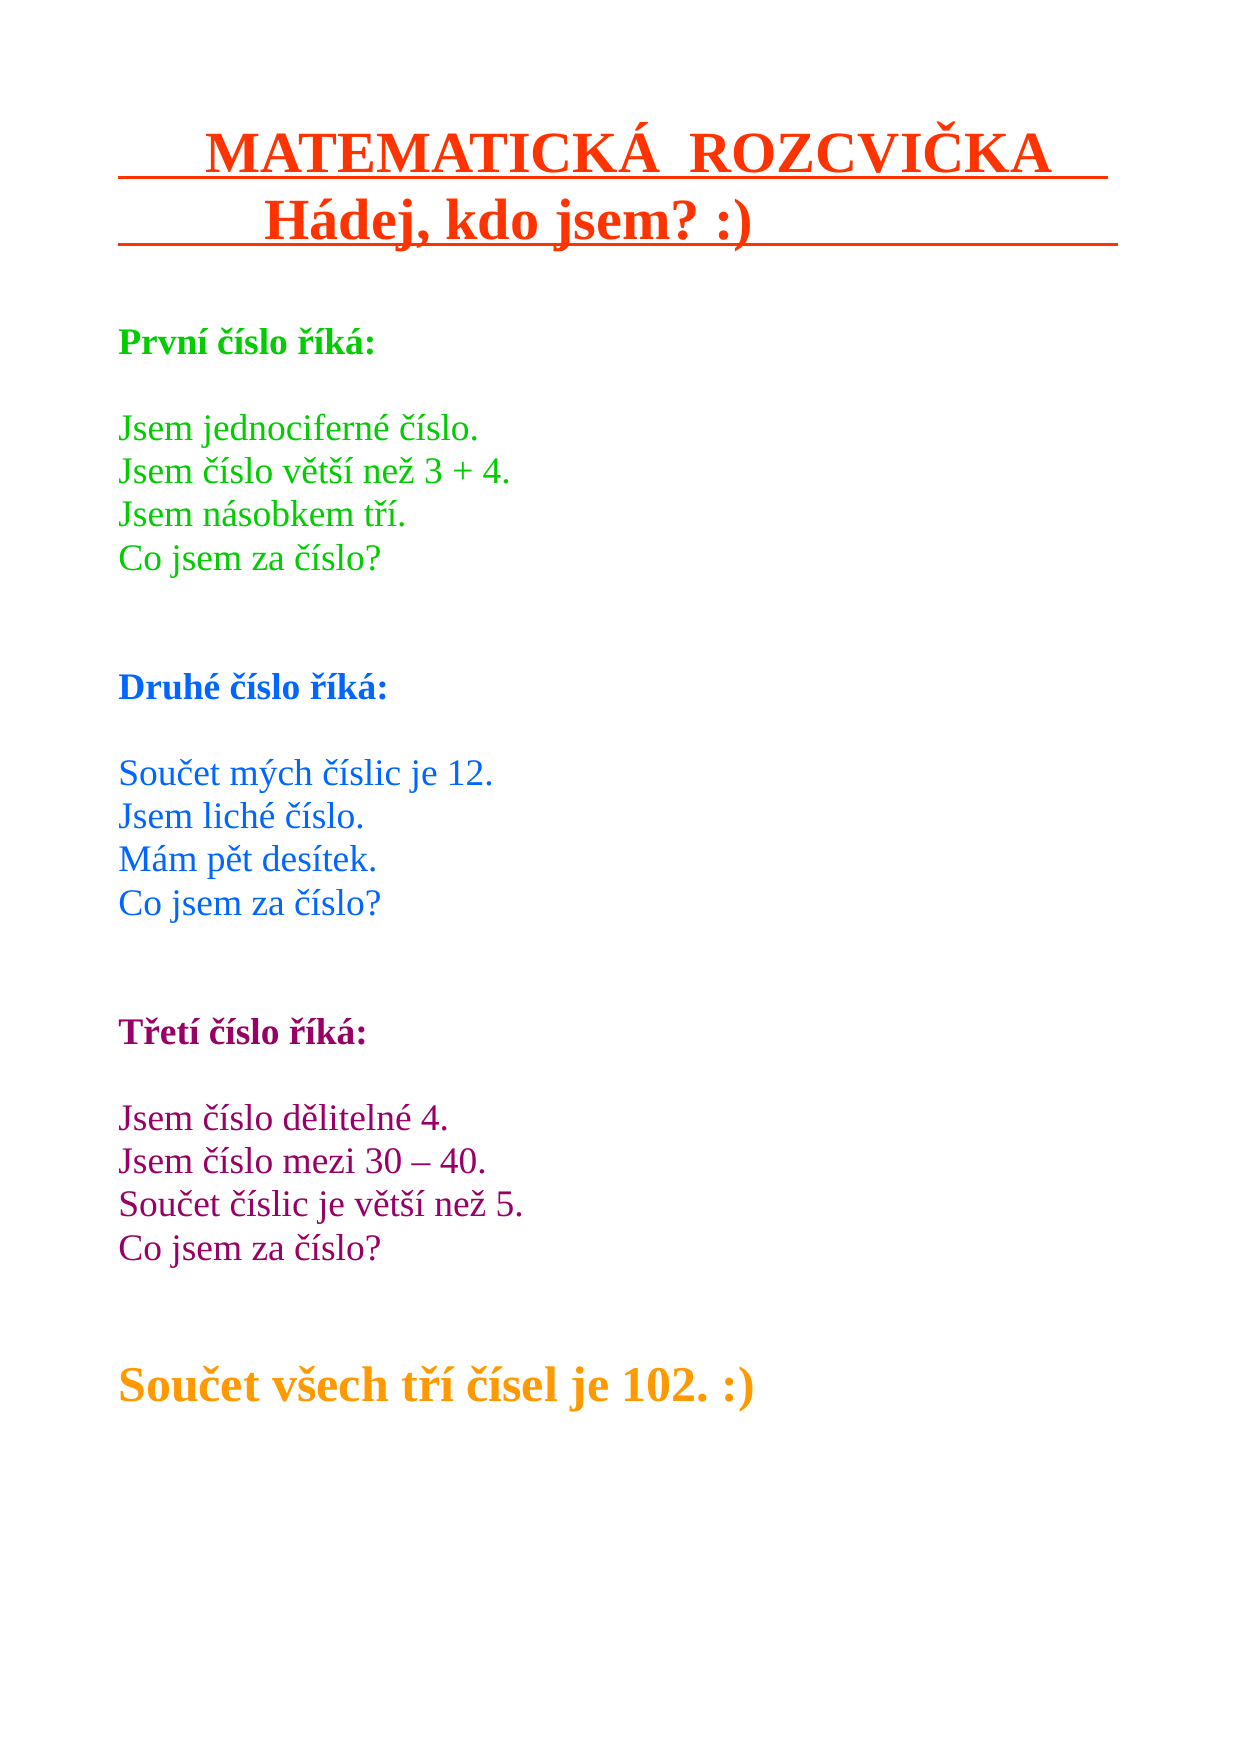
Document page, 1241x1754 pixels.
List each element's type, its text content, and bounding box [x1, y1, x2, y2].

text Součet mých číslic je 12. [118, 751, 1122, 794]
text Součet všech tří čísel je 102. :) [118, 1354, 1122, 1412]
text Mám pět desítek. [118, 837, 1122, 880]
text Co jsem za číslo? [118, 535, 1122, 578]
text MATEMATICKÁ ROZCVIČKA [118, 118, 1122, 185]
text Jsem liché číslo. [118, 794, 1122, 837]
text Jsem násobkem tří. [118, 492, 1122, 535]
text Jsem jednociferné číslo. [118, 406, 1122, 449]
text Jsem číslo mezi 30 – 40. [118, 1139, 1122, 1182]
text Součet číslic je větší než 5. [118, 1182, 1122, 1225]
text Co jsem za číslo? [118, 1225, 1122, 1268]
text Jsem číslo dělitelné 4. [118, 1096, 1122, 1139]
text Co jsem za číslo? [118, 880, 1122, 923]
text Hádej, kdo jsem? :) [118, 185, 1122, 252]
text Třetí číslo říká: [118, 1009, 1122, 1052]
text Druhé číslo říká: [118, 664, 1122, 707]
text Jsem číslo větší než 3 + 4. [118, 449, 1122, 492]
text První číslo říká: [118, 319, 1122, 362]
